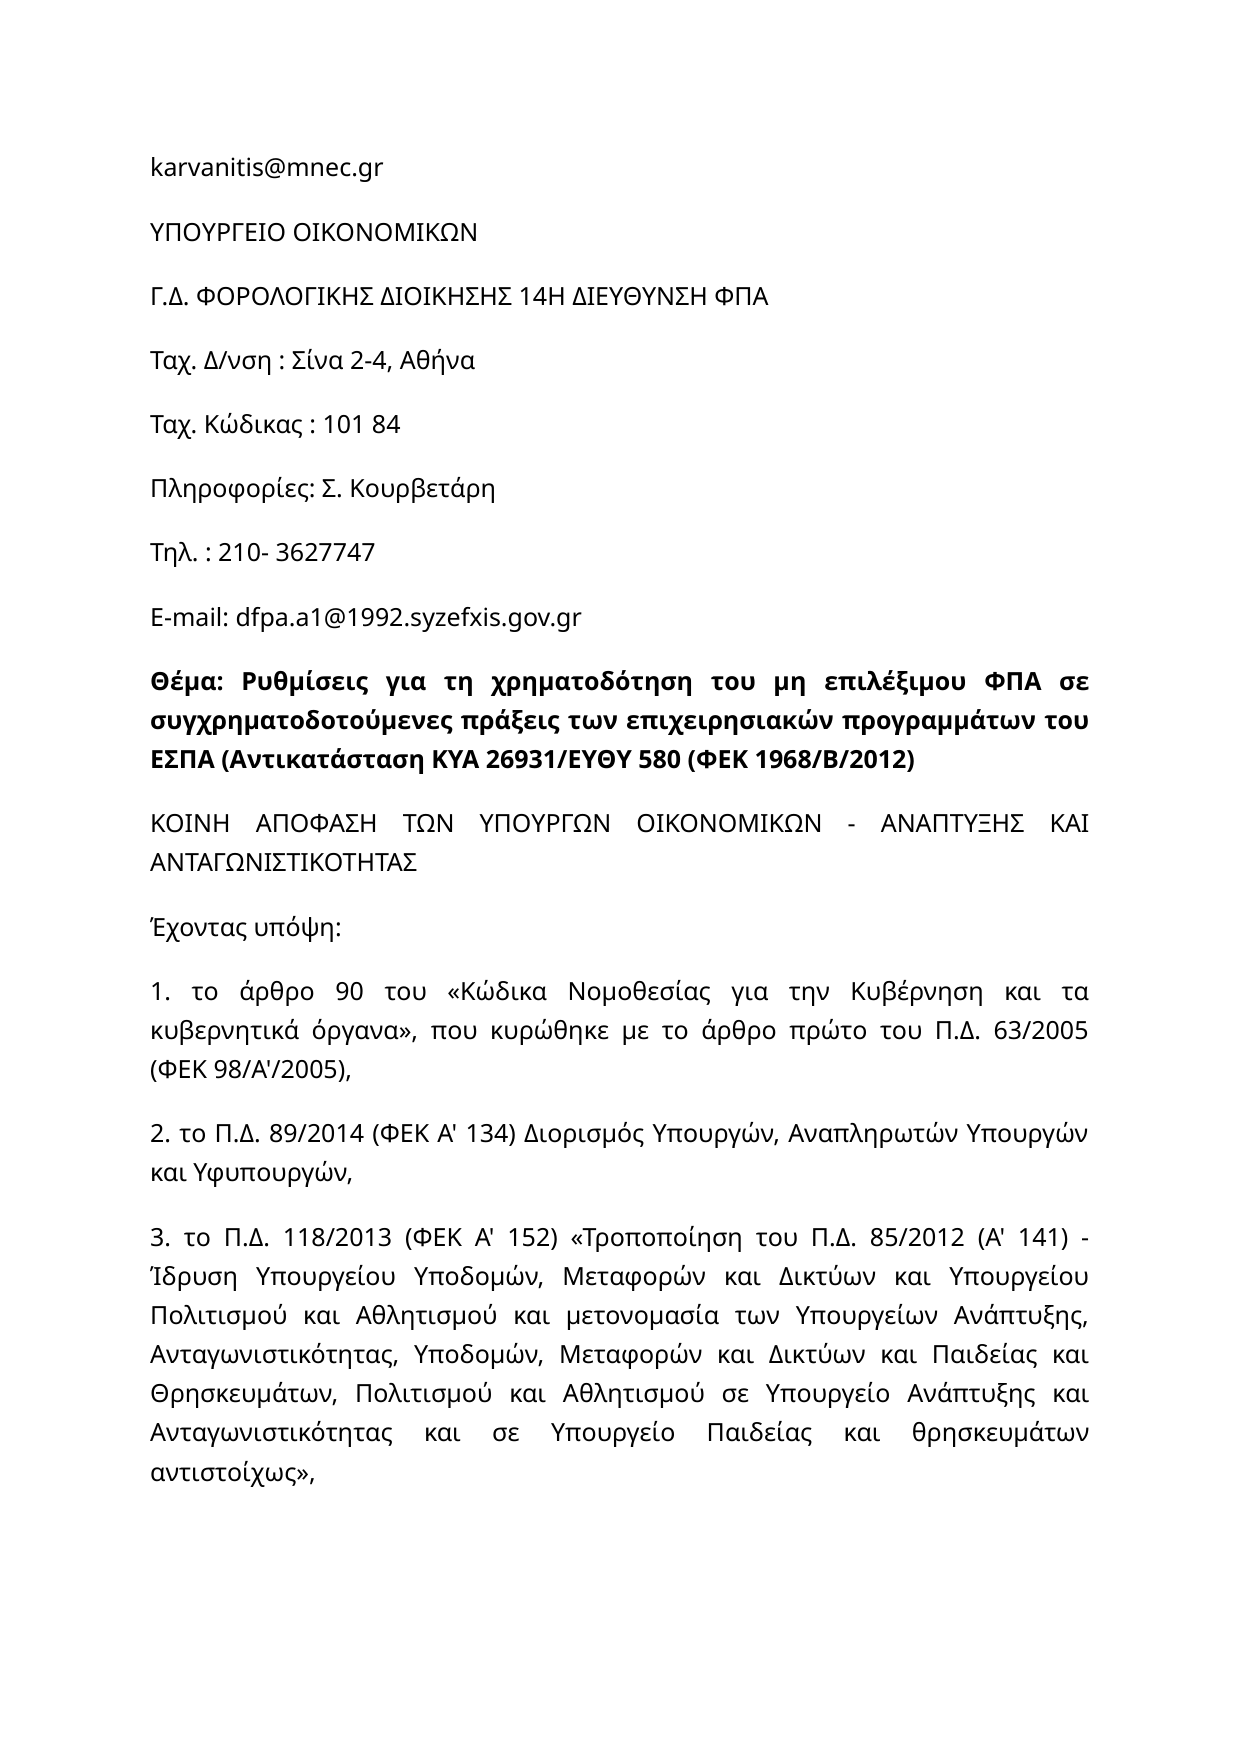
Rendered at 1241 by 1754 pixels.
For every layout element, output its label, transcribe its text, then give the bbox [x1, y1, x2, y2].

text Ταχ. Κώδικας : 101 84 [150, 407, 1090, 441]
text Έχοντας υπόψη: [150, 909, 1090, 943]
text Γ.Δ. ΦΟΡΟΛΟΓΙΚΗΣ ΔΙΟΙΚΗΣΗΣ 14Η ΔΙΕΥΘΥΝΣΗ ΦΠΑ [150, 278, 1090, 312]
text 1. το άρθρο 90 του «Κώδικα Νομοθεσίας για την Κυβέρνηση και τα κυβερνητικά όργανα», που κυρώθηκε με το άρθρο πρώτο του Π.Δ. 63/2005 (ΦΕΚ 98/Α'/2005), [150, 973, 1090, 1086]
text Ταχ. Δ/νση : Σίνα 2-4, Αθήνα [150, 342, 1090, 377]
text Θέμα: Ρυθμίσεις για τη χρηματοδότηση του μη επιλέξιμου ΦΠΑ σε συγχρηματοδοτούμενες πράξεις των επιχειρησιακών προγραμμάτων του ΕΣΠΑ (Αντικατάσταση ΚΥΑ 26931/ΕΥΘΥ 580 (ΦΕΚ 1968/Β/2012) [150, 663, 1090, 776]
text Ε-mail: dfpa.a1@1992.syzefxis.gov.gr [150, 599, 1090, 633]
text karvanitis@mnec.gr [150, 150, 1090, 184]
text ΥΠΟΥΡΓΕΙΟ ΟΙΚΟΝΟΜΙΚΩΝ [150, 214, 1090, 248]
text 2. το Π.Δ. 89/2014 (ΦΕΚ Α' 134) Διορισμός Υπουργών, Αναπληρωτών Υπουργών και Υφυπουργών, [150, 1116, 1090, 1189]
text ΚΟΙΝΗ ΑΠΟΦΑΣΗ ΤΩΝ ΥΠΟΥΡΓΩΝ ΟΙΚΟΝΟΜΙΚΩΝ - ΑΝΑΠΤΥΞΗΣ ΚΑΙ ΑΝΤΑΓΩΝΙΣΤΙΚΟΤΗΤΑΣ [150, 806, 1090, 879]
text 3. το Π.Δ. 118/2013 (ΦΕΚ Α' 152) «Τροποποίηση του Π.Δ. 85/2012 (Α' 141) - Ίδρυση Υπουργείου Υποδομών, Μεταφορών και Δικτύων και Υπουργείου Πολιτισμού και Αθλητισμού και μετονομασία των Υπουργείων Ανάπτυξης, Ανταγωνιστικότητας, Υποδομών, Μεταφορών και Δικτύων και Παιδείας και Θρησκευμάτων, Πολιτισμού και Αθλητισμού σε Υπουργείο Ανάπτυξης και Ανταγωνιστικότητας και σε Υπουργείο Παιδείας και θρησκευμάτων αντιστοίχως», [150, 1219, 1090, 1488]
text Πληροφορίες: Σ. Κουρβετάρη [150, 471, 1090, 505]
text Τηλ. : 210- 3627747 [150, 535, 1090, 569]
